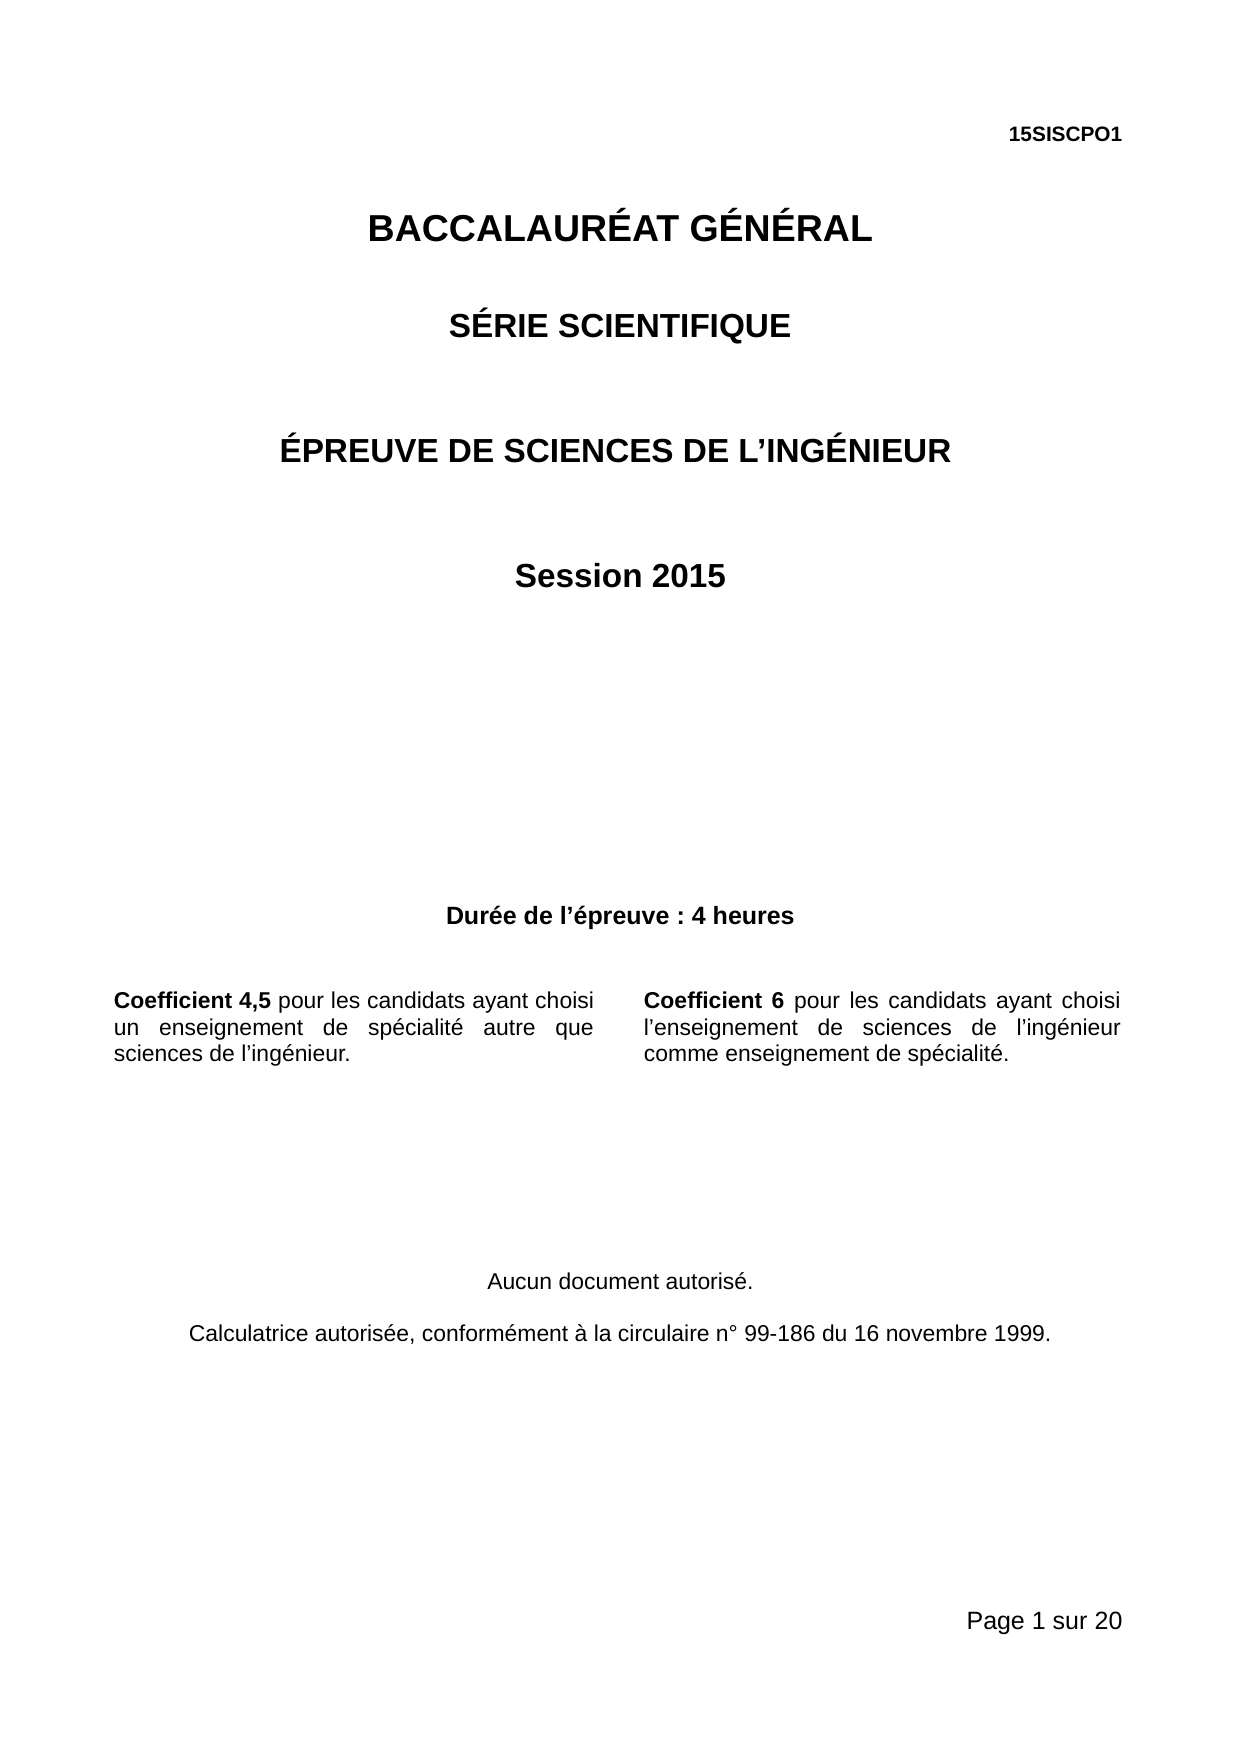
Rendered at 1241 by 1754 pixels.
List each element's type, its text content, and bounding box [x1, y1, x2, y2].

table_header Coefficient 6 pour les candidats ayant choisi l’enseignement de sciences de l’ingénieur comme enseignement de spécialité. [619, 988, 1121, 1066]
table_header Coefficient 4,5 pour les candidats ayant choisi un enseignement de spécialité autre que sciences de l’ingénieur. [114, 988, 619, 1066]
text Durée de l’épreuve : 4 heures [118, 901, 1122, 930]
text Session 2015 [118, 556, 1122, 594]
text Épreuve de sciences de l’ingÉnieur [118, 431, 1122, 469]
text SÉRIE SCIENTIFIQUE [118, 306, 1122, 345]
text BACCALAURÉAT GÉNÉRAL [118, 206, 1122, 249]
text Calculatrice autorisée, conformément à la circulaire n° 99-186 du 16 novembre 1999. [118, 1320, 1122, 1347]
text Aucun document autorisé. [118, 1268, 1122, 1294]
